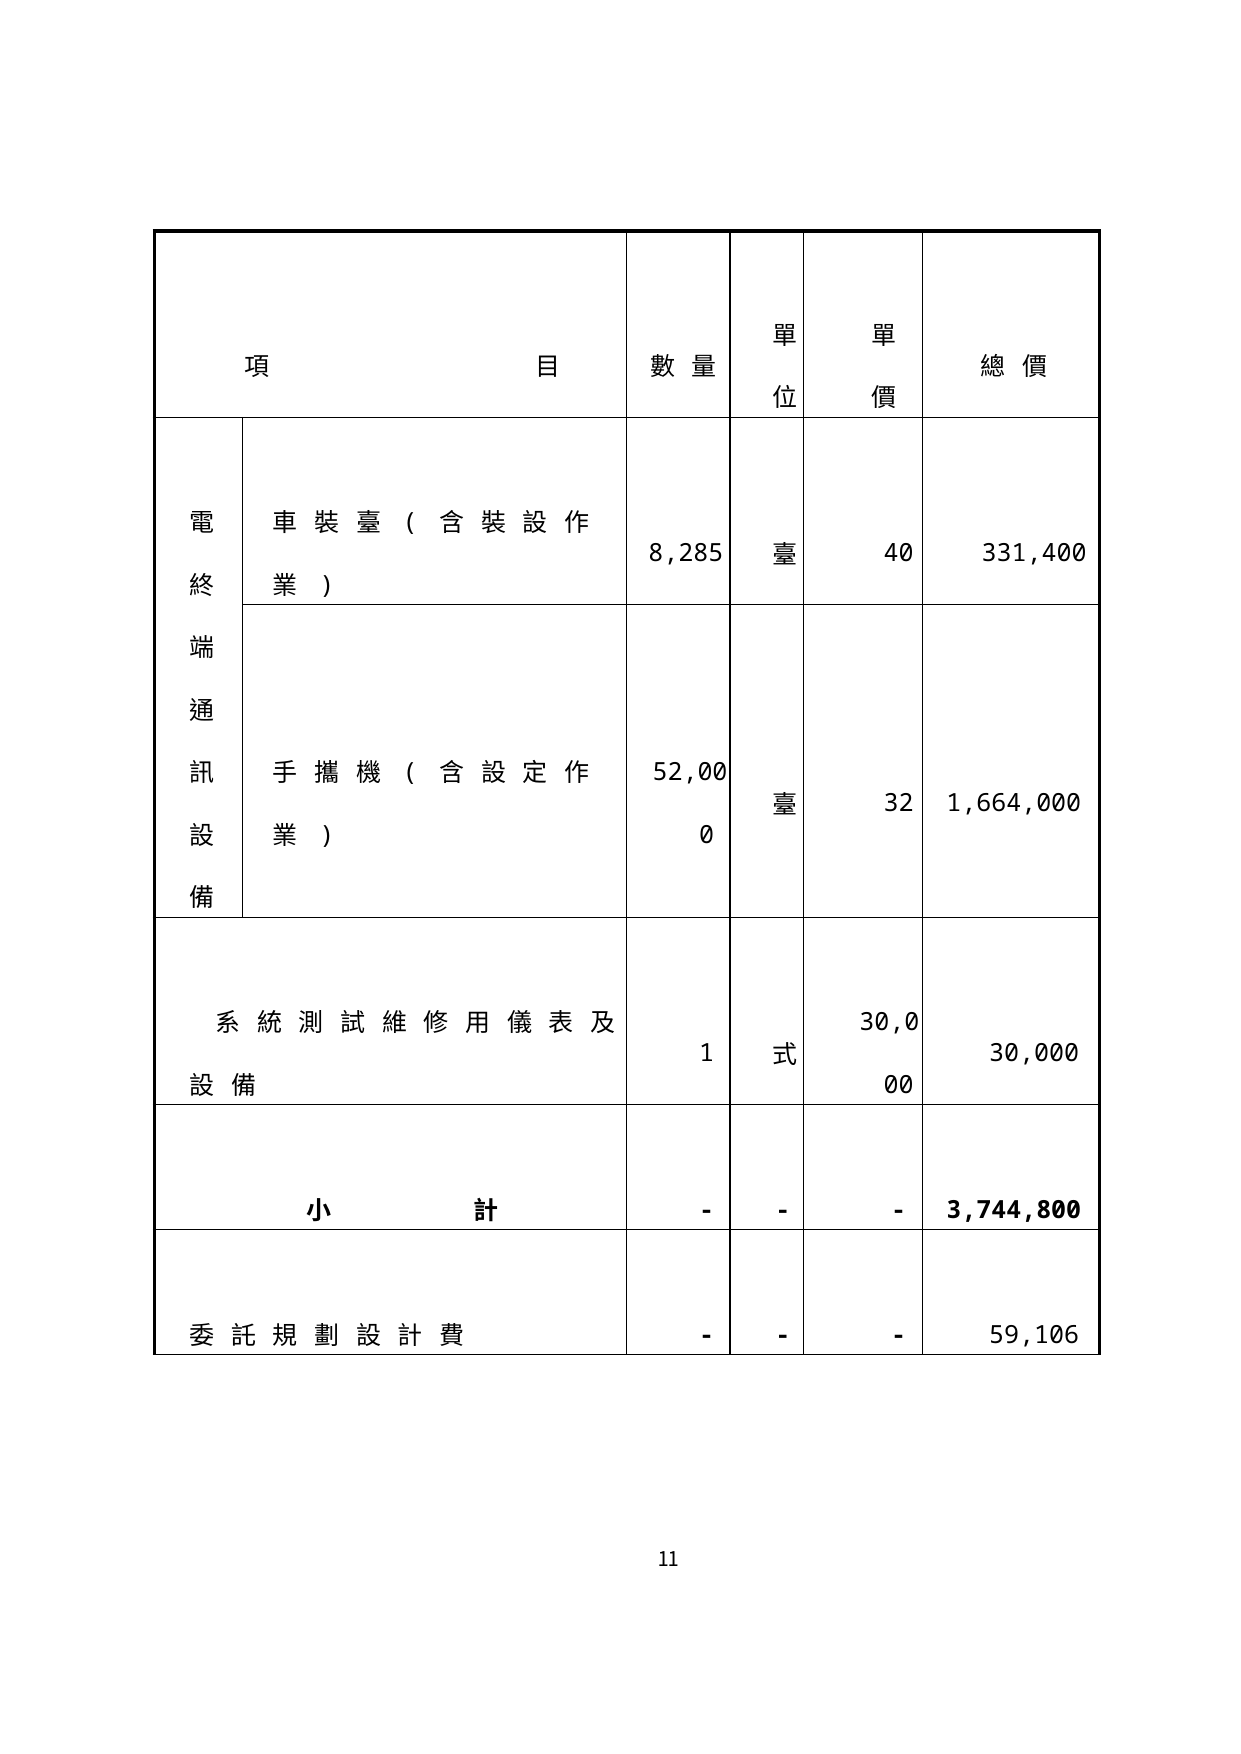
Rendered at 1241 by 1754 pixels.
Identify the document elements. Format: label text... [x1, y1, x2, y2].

table_cell 30,000 [804, 918, 922, 1104]
table_cell 1,664,000 [923, 605, 1098, 917]
table_cell - [804, 1105, 922, 1229]
table_cell - [804, 1230, 922, 1354]
table_cell 系統測試維修用儀表及設備 [156, 918, 626, 1104]
table_header 單位 [731, 233, 803, 417]
table_cell 手攜機(含設定作業) [243, 605, 626, 917]
table_cell 40 [804, 418, 922, 604]
table_cell 3,744,800 [923, 1105, 1098, 1229]
table_cell - [731, 1105, 803, 1229]
table_cell - [627, 1230, 729, 1354]
table_header 項 目 [156, 233, 626, 417]
table_cell 30,000 [923, 918, 1098, 1104]
table_header 數量 [627, 233, 729, 417]
table_cell 車裝臺(含裝設作業) [243, 418, 626, 604]
table_cell 8,285 [627, 418, 729, 604]
table_cell 小 計 [156, 1105, 626, 1229]
table_cell 臺 [731, 418, 803, 604]
table_cell 委託規劃設計費 [156, 1230, 626, 1354]
table_cell 59,106 [923, 1230, 1098, 1354]
table_cell 32 [804, 605, 922, 917]
table_cell 331,400 [923, 418, 1098, 604]
table_cell 52,000 [627, 605, 729, 917]
table_cell - [627, 1105, 729, 1229]
table_cell 式 [731, 918, 803, 1104]
table_cell - [731, 1230, 803, 1354]
table_cell 電終端通訊設備 [156, 418, 242, 917]
table_header 單價 [804, 233, 922, 417]
table_header 總價 [923, 233, 1098, 417]
table_cell 臺 [731, 605, 803, 917]
table_cell 1 [627, 918, 729, 1104]
